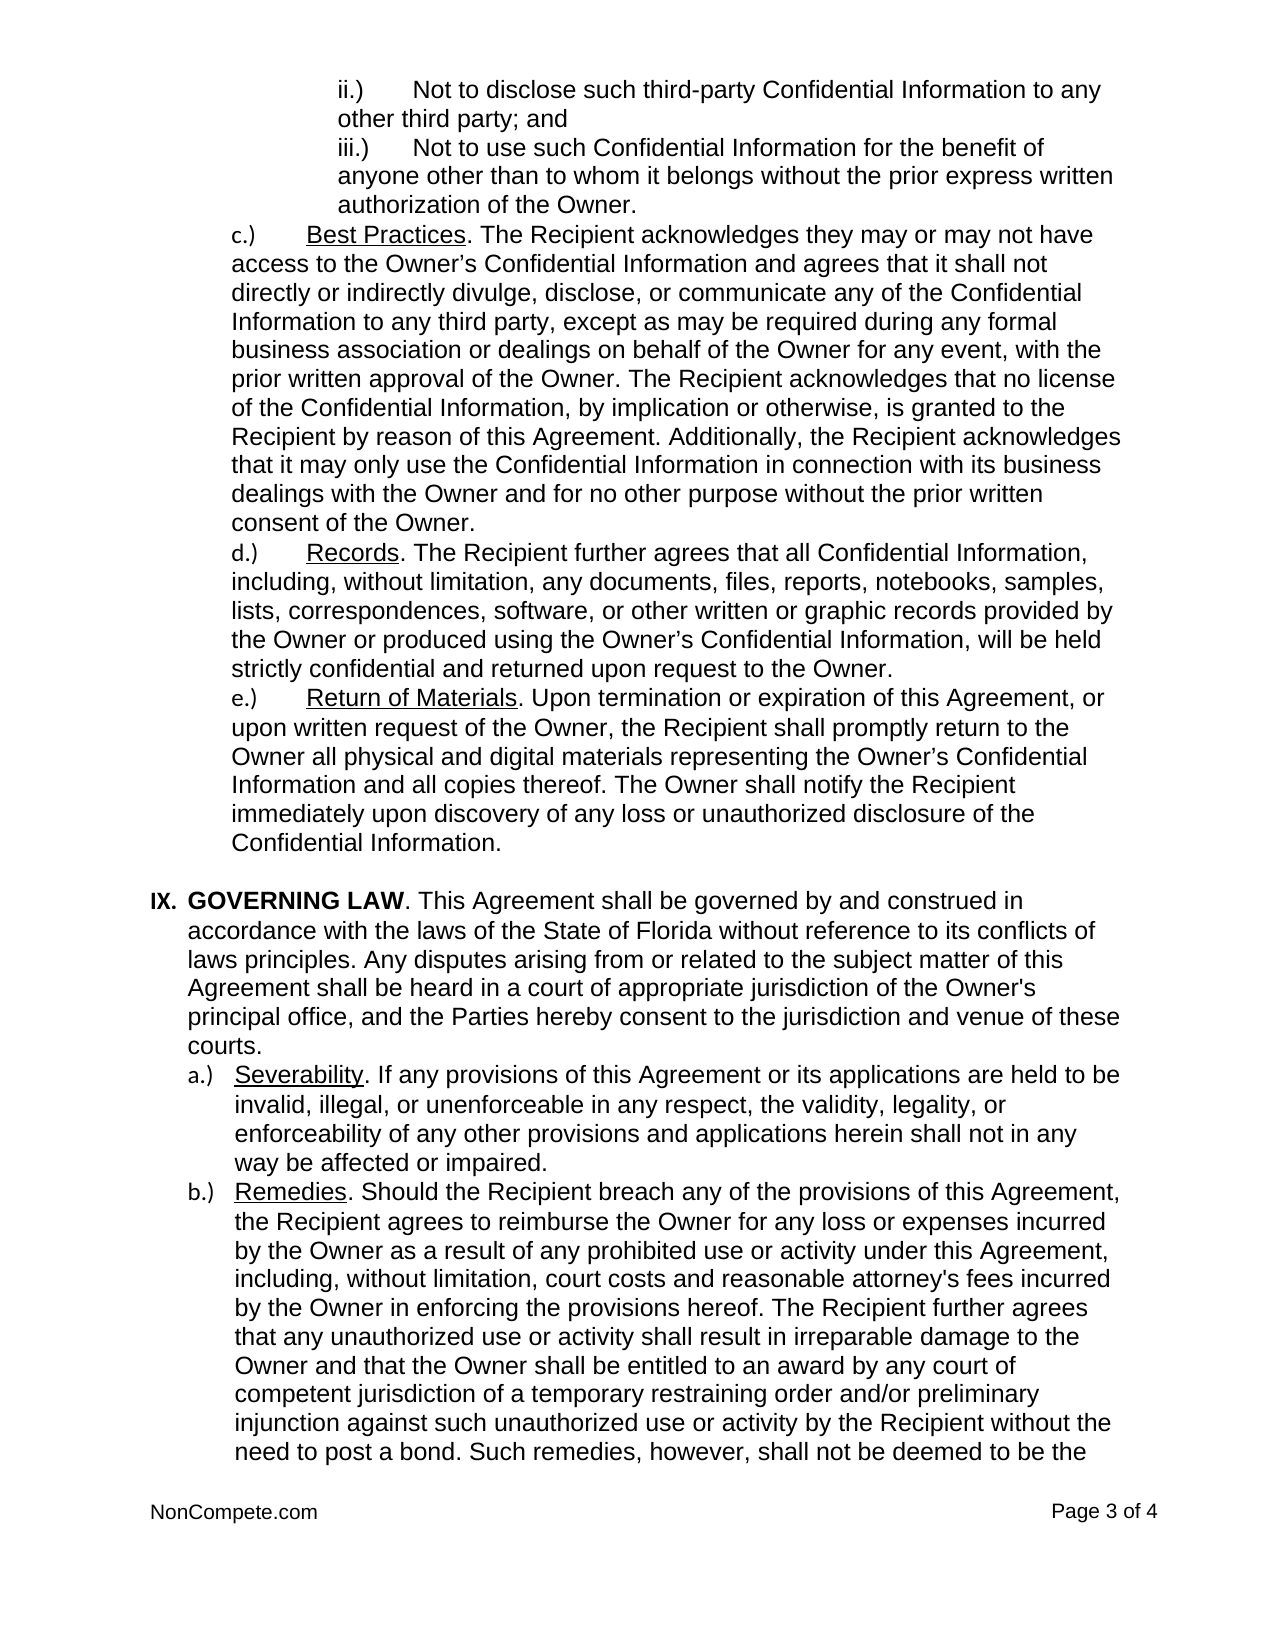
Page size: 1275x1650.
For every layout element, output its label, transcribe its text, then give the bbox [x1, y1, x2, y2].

list Severability. If any provisions of this Agreement or its applications are held to be invalid, illegal, or unenforceable in any respect, the validity, legality, or enforceability of any other provisions and applications herein shall not in any way be affected or impaired. [187, 1059, 1125, 1176]
list Remedies. Should the Recipient breach any of the provisions of this Agreement, the Recipient agrees to reimburse the Owner for any loss or expenses incurred by the Owner as a result of any prohibited use or activity under this Agreement, including, without limitation, court costs and reasonable attorney's fees incurred by the Owner in enforcing the provisions hereof. The Recipient further agrees that any unauthorized use or activity shall result in irreparable damage to the Owner and that the Owner shall be entitled to an award by any court of competent jurisdiction of a temporary restraining order and/or preliminary injunction against such unauthorized use or activity by the Recipient without the need to post a bond. Such remedies, however, shall not be deemed to be the [187, 1176, 1125, 1466]
list Records. The Recipient further agrees that all Confidential Information, including, without limitation, any documents, files, reports, notebooks, samples, lists, correspondences, software, or other written or graphic records provided by the Owner or produced using the Owner’s Confidential Information, will be held strictly confidential and returned upon request to the Owner. [231, 537, 1125, 682]
list GOVERNING LAW. This Agreement shall be governed by and construed in accordance with the laws of the State of Florida without reference to its conflicts of laws principles. Any disputes arising from or related to the subject matter of this Agreement shall be heard in a court of appropriate jurisdiction of the Owner's principal office, and the Parties hereby consent to the jurisdiction and venue of these courts. [150, 885, 1125, 1059]
list Best Practices. The Recipient acknowledges they may or may not have access to the Owner’s Confidential Information and agrees that it shall not directly or indirectly divulge, disclose, or communicate any of the Confidential Information to any third party, except as may be required during any formal business association or dealings on behalf of the Owner for any event, with the prior written approval of the Owner. The Recipient acknowledges that no license of the Confidential Information, by implication or otherwise, is granted to the Recipient by reason of this Agreement. Additionally, the Recipient acknowledges that it may only use the Confidential Information in connection with its business dealings with the Owner and for no other purpose without the prior written consent of the Owner. [231, 219, 1125, 537]
list Not to use such Confidential Information for the benefit of anyone other than to whom it belongs without the prior express written authorization of the Owner. [337, 132, 1125, 219]
list Return of Materials. Upon termination or expiration of this Agreement, or upon written request of the Owner, the Recipient shall promptly return to the Owner all physical and digital materials representing the Owner’s Confidential Information and all copies thereof. The Owner shall notify the Recipient immediately upon discovery of any loss or unauthorized disclosure of the Confidential Information. [231, 682, 1125, 857]
list Not to disclose such third-party Confidential Information to any other third party; and [337, 75, 1125, 132]
